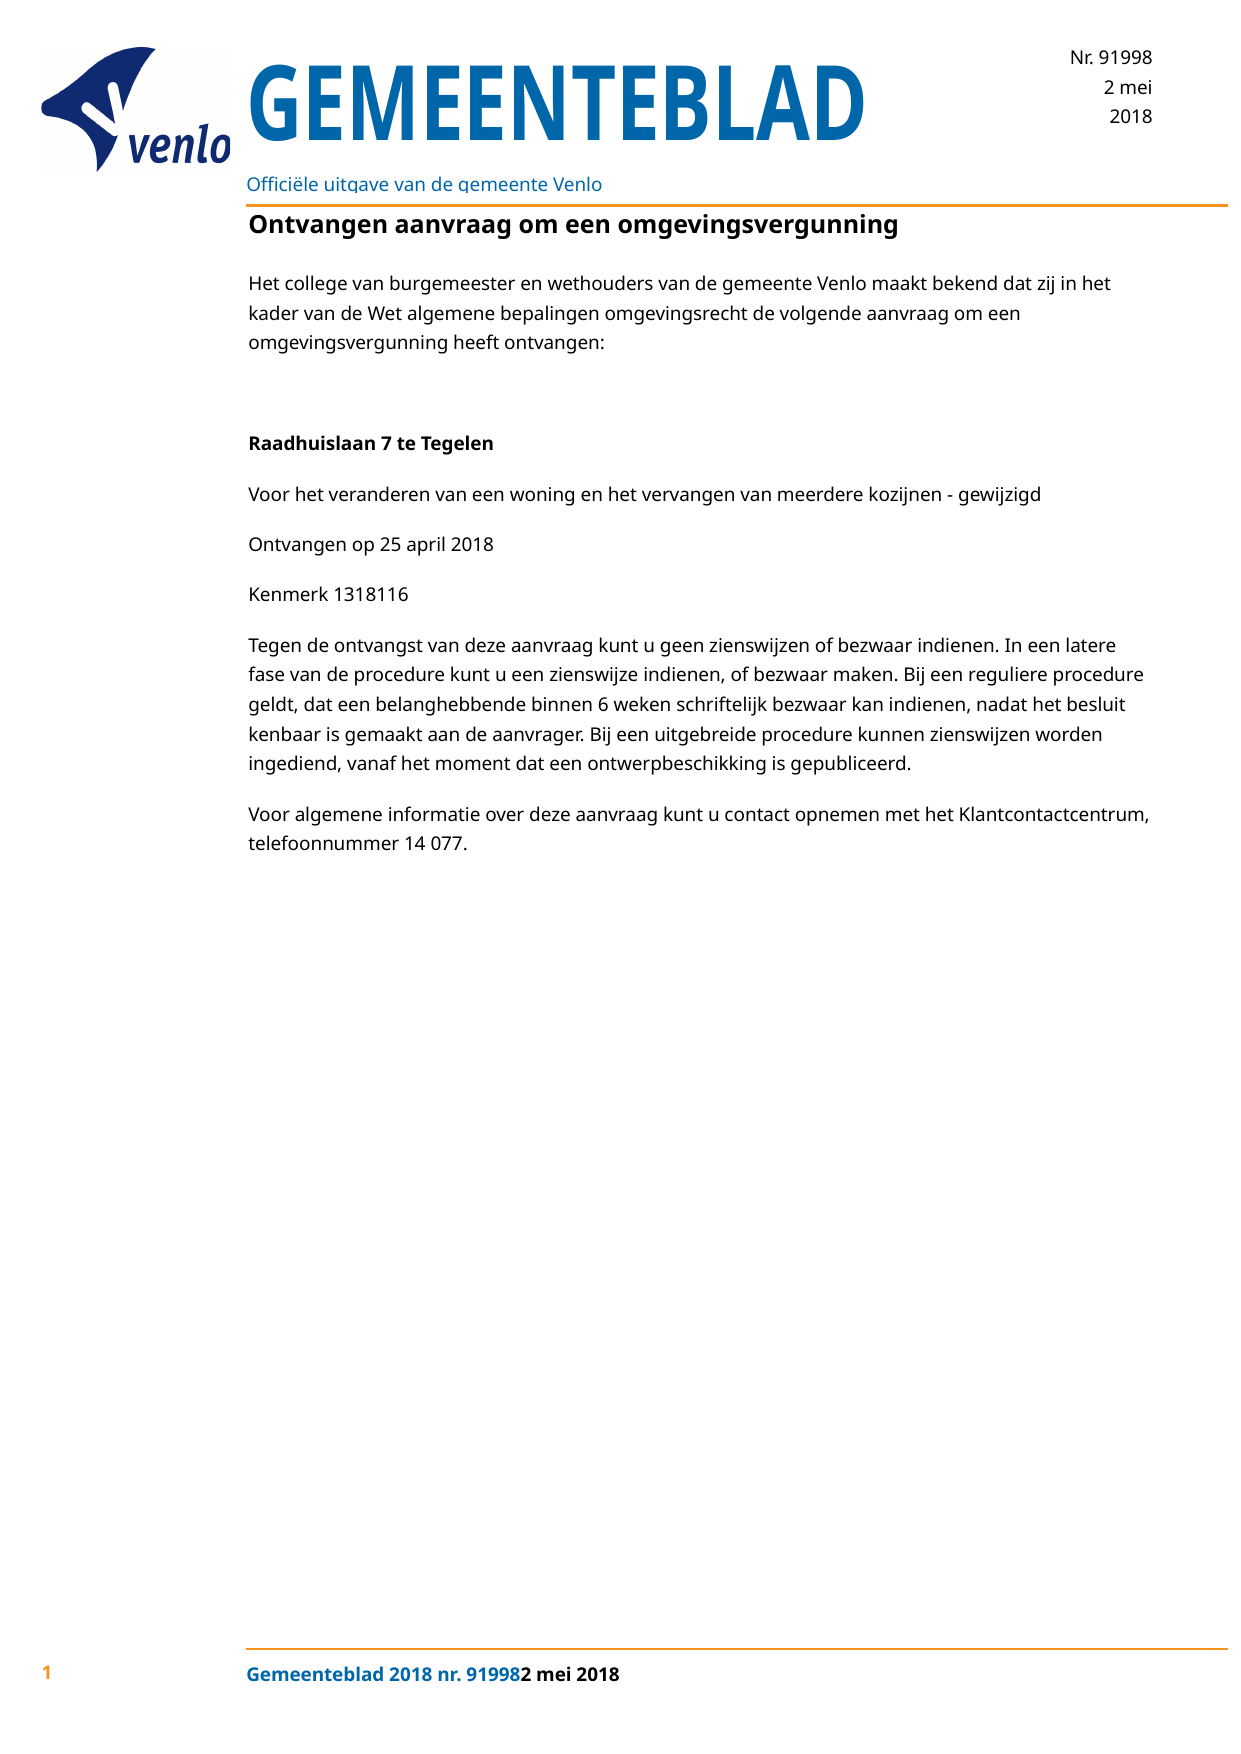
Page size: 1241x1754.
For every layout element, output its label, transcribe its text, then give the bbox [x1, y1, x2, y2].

text Voor het veranderen van een woning en het vervangen van meerdere kozijnen - gewijzigd [248, 481, 1152, 506]
text Ontvangen aanvraag om een omgevingsvergunning [248, 207, 1152, 241]
text Ontvangen op 25 april 2018 [248, 531, 1152, 557]
text Kenmerk 1318116 [248, 582, 1152, 607]
text Tegen de ontvangst van deze aanvraag kunt u geen zienswijzen of bezwaar indienen. In een latere fase van de procedure kunt u een zienswijze indienen, of bezwaar maken. Bij een reguliere procedure geldt, dat een belanghebbende binnen 6 weken schriftelijk bezwaar kan indienen, nadat het besluit kenbaar is gemaakt aan de aanvrager. Bij een uitgebreide procedure kunnen zienswijzen worden ingediend, vanaf het moment dat een ontwerpbeschikking is gepubliceerd. [248, 632, 1152, 776]
text Raadhuislaan 7 te Tegelen [248, 430, 1152, 456]
text Het college van burgemeester en wethouders van de gemeente Venlo maakt bekend dat zij in het kader van de Wet algemene bepalingen omgevingsrecht de volgende aanvraag om een omgevingsvergunning heeft ontvangen: [248, 270, 1152, 355]
text Voor algemene informatie over deze aanvraag kunt u contact opnemen met het Klantcontactcentrum, telefoonnummer 14 077. [248, 801, 1152, 856]
picture [41, 47, 231, 172]
